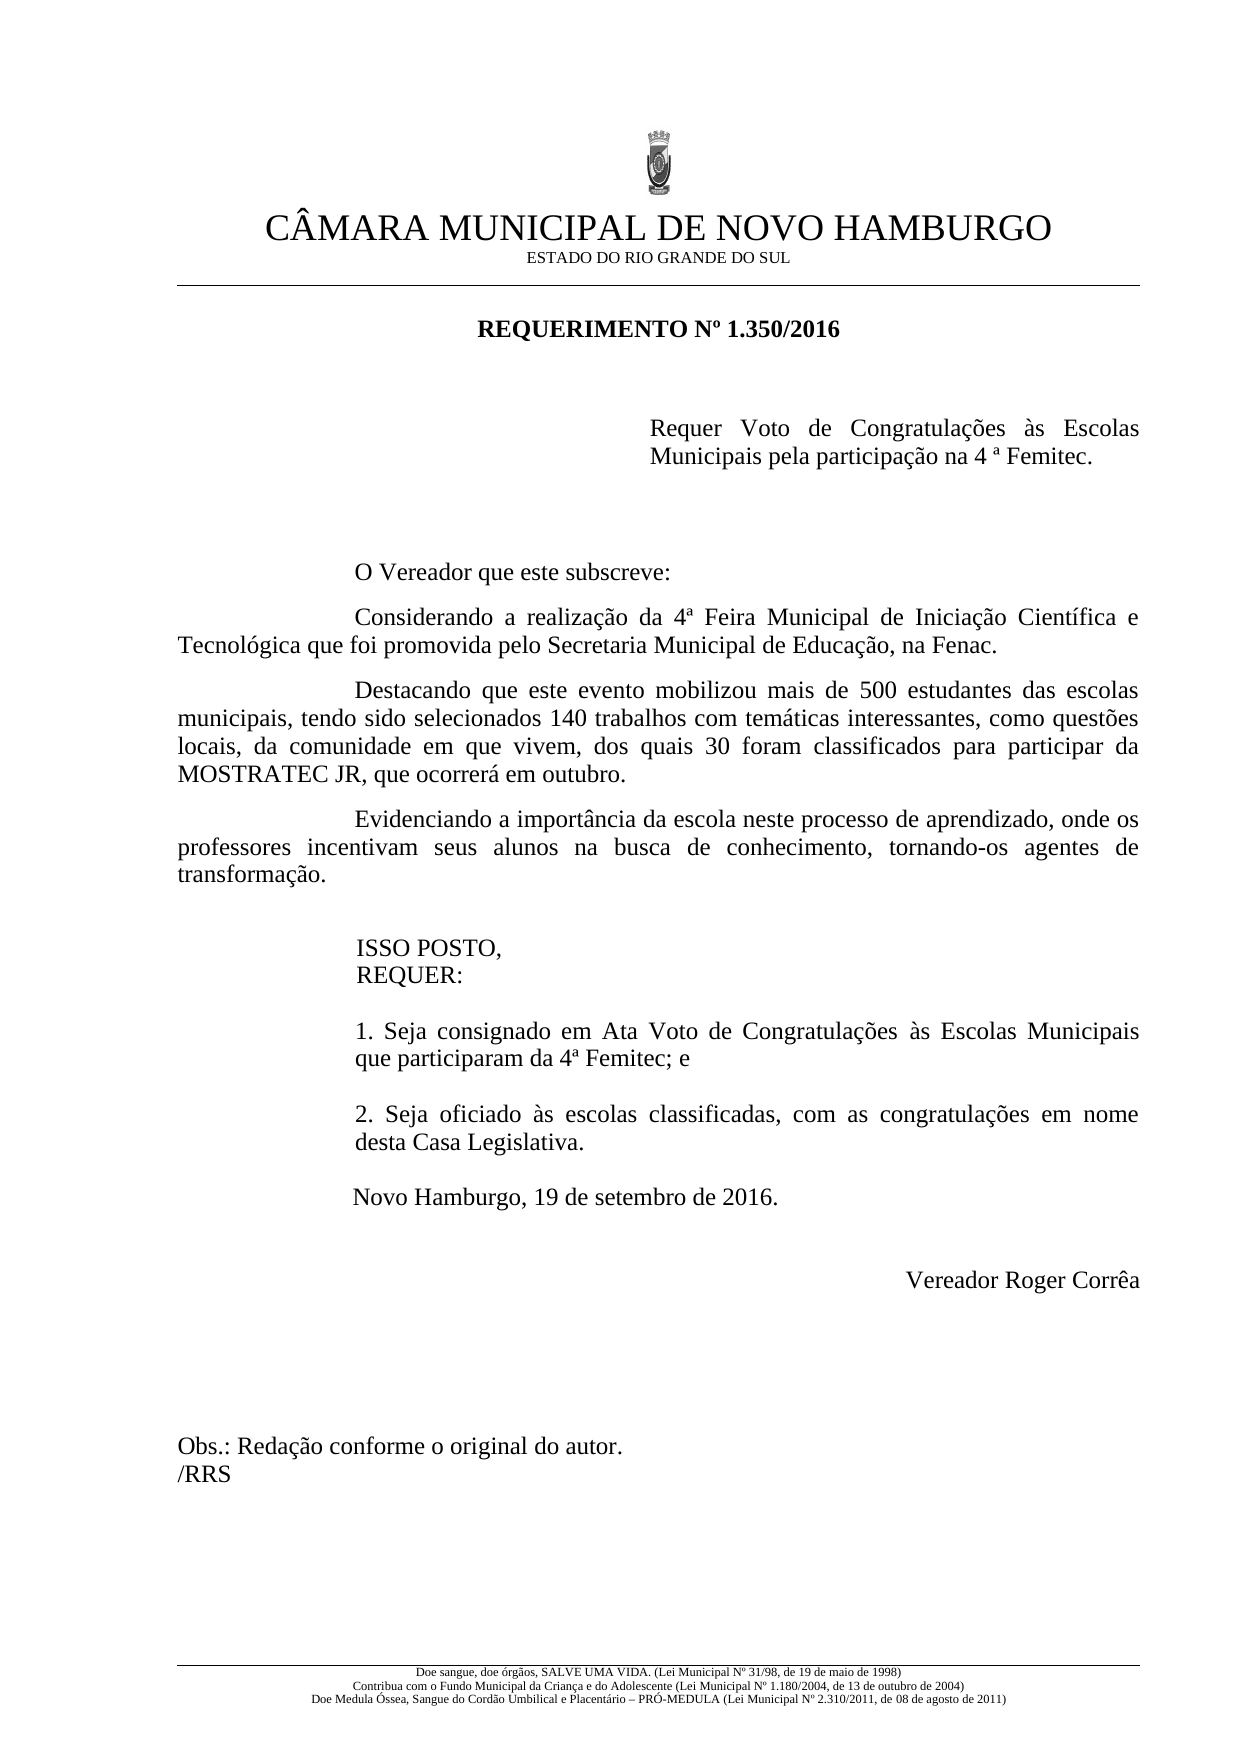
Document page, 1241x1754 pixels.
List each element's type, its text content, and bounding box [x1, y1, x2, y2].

text Destacando que este evento mobilizou mais de 500 estudantes das escolas municipais, tendo sido selecionados 140 trabalhos com temáticas interessantes, como questões locais, da comunidade em que vivem, dos quais 30 foram classificados para participar da MOSTRATEC JR, que ocorrerá em outubro. [177, 677, 1140, 787]
list 2. Seja oficiado às escolas classificadas, com as congratulações em nome desta Casa Legislativa. [355, 1100, 1140, 1155]
list 1. Seja consignado em Ata Voto de Congratulações às Escolas Municipais que participaram da 4ª Femitec; e [355, 1017, 1140, 1072]
text REQUERIMENTO Nº 1.350/2016 [177, 316, 1140, 343]
text Requer Voto de Congratulações às Escolas Municipais pela participação na 4 ª Femitec. [649, 414, 1140, 469]
text Obs.: Redação conforme o original do autor. [177, 1432, 1140, 1460]
list Novo Hamburgo, 19 de setembro de 2016. [177, 1183, 1140, 1211]
text REQUER: [177, 961, 1140, 989]
text Evidenciando a importância da escola neste processo de aprendizado, onde os professores incentivam seus alunos na busca de conhecimento, tornando-os agentes de transformação. [177, 805, 1140, 888]
text O Vereador que este subscreve: [177, 558, 1140, 586]
text Vereador Roger Corrêa [177, 1266, 1140, 1294]
text ISSO POSTO, [177, 934, 1140, 961]
text /RRS [177, 1460, 1140, 1488]
text Considerando a realização da 4ª Feira Municipal de Iniciação Científica e Tecnológica que foi promovida pelo Secretaria Municipal de Educação, na Fenac. [177, 603, 1140, 659]
